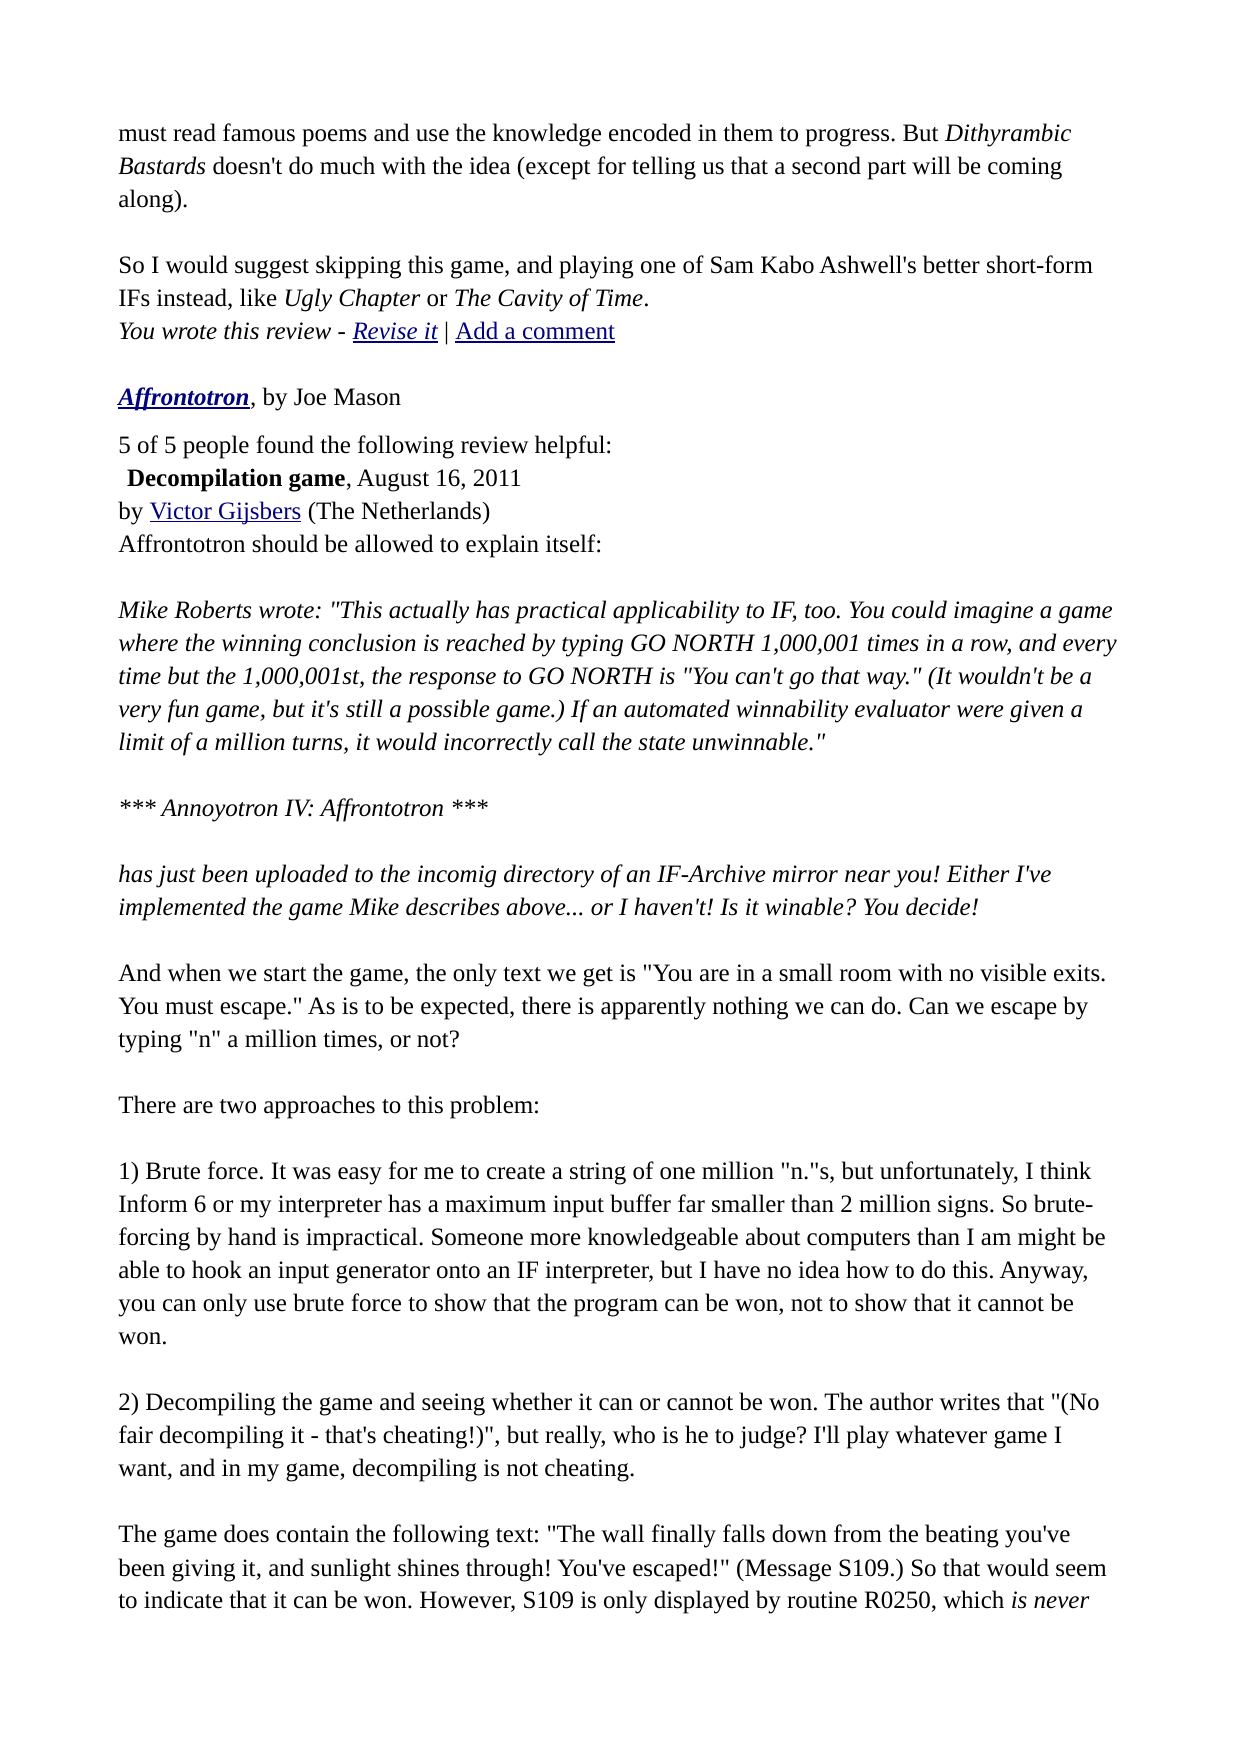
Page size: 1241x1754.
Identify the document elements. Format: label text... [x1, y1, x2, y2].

text You wrote this review - Revise it | Add a comment [118, 316, 1122, 345]
text Affrontotron should be allowed to explain itself: Mike Roberts wrote: "This actually has practical applicability to IF, too. You could imagine a game where the winning conclusion is reached by typing GO NORTH 1,000,001 times in a row, and every time but the 1,000,001st, the response to GO NORTH is "You can't go that way." (It wouldn't be a very fun game, but it's still a possible game.) If an automated winnability evaluator were given a limit of a million turns, it would incorrectly call the state unwinnable." *** Annoyotron IV: Affrontotron *** has just been uploaded to the incomig directory of an IF-Archive mirror near you! Either I've implemented the game Mike describes above... or I haven't! Is it winable? You decide! And when we start the game, the only text we get is "You are in a small room with no visible exits. You must escape." As is to be expected, there is apparently nothing we can do. Can we escape by typing "n" a million times, or not? There are two approaches to this problem: 1) Brute force. It was easy for me to create a string of one million "n."s, but unfortunately, I think Inform 6 or my interpreter has a maximum input buffer far smaller than 2 million signs. So brute-forcing by hand is impractical. Someone more knowledgeable about computers than I am might be able to hook an input generator onto an IF interpreter, but I have no idea how to do this. Anyway, you can only use brute force to show that the program can be won, not to show that it cannot be won. 2) Decompiling the game and seeing whether it can or cannot be won. The author writes that "(No fair decompiling it - that's cheating!)", but really, who is he to judge? I'll play whatever game I want, and in my game, decompiling is not cheating. The game does contain the following text: "The wall finally falls down from the beating you've been giving it, and sunlight shines through! You've escaped!" (Message S109.) So that would seem to indicate that it can be won. However, S109 is only displayed by routine R0250, which is never [118, 529, 1122, 1614]
text Affrontotron, by Joe Mason [118, 382, 1122, 411]
text must read famous poems and use the knowledge encoded in them to progress. But Dithyrambic Bastards doesn't do much with the idea (except for telling us that a second part will be coming along). So I would suggest skipping this game, and playing one of Sam Kabo Ashwell's better short-form IFs instead, like Ugly Chapter or The Cavity of Time. [118, 118, 1122, 312]
text by Victor Gijsbers (The Netherlands) [118, 496, 1122, 525]
text Decompilation game, August 16, 2011 [118, 463, 1122, 492]
text 5 of 5 people found the following review helpful: [118, 430, 1122, 459]
